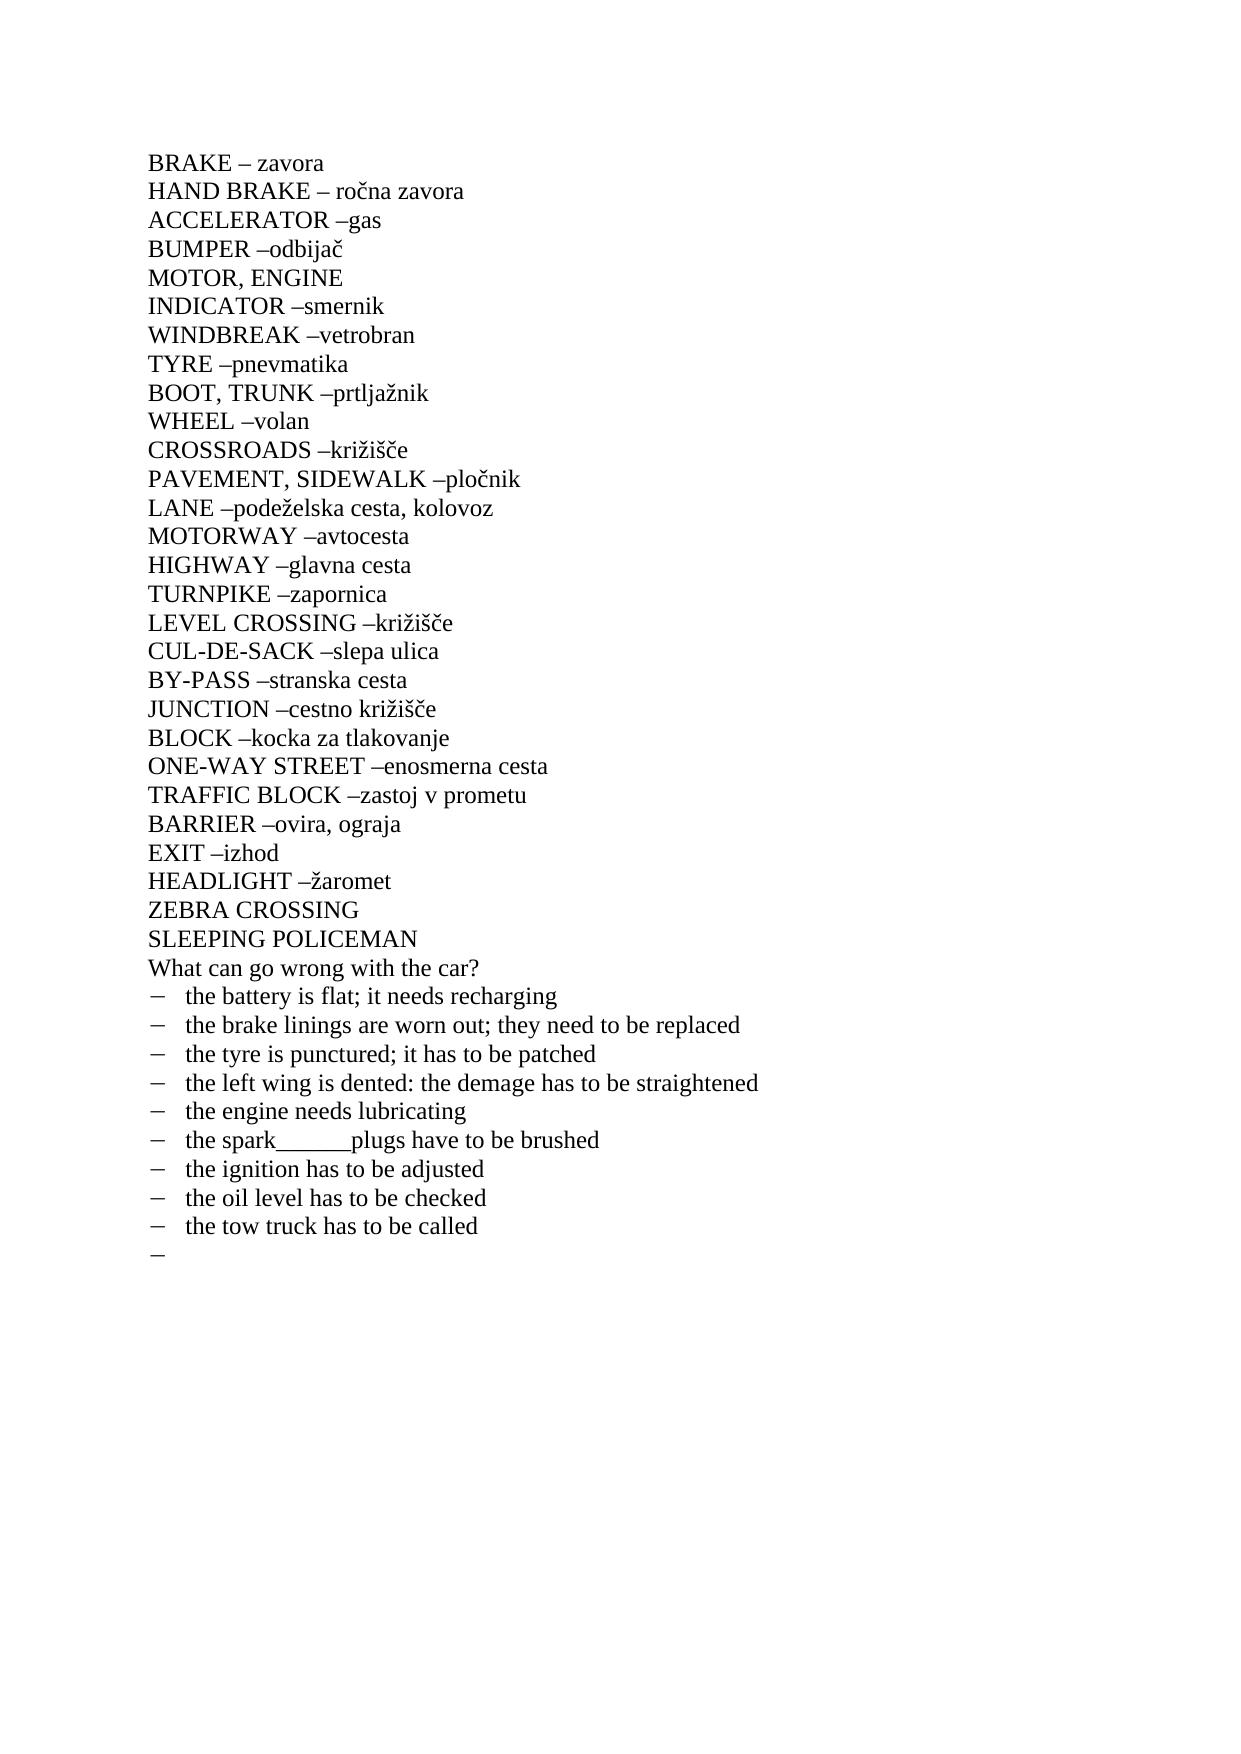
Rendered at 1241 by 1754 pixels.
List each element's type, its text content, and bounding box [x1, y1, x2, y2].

text ZEBRA CROSSING [148, 895, 1093, 924]
text MOTOR, ENGINE [148, 263, 1093, 291]
text HAND BRAKE – ročna zavora [148, 176, 1093, 205]
list the tow truck has to be called [148, 1211, 1093, 1240]
text ONE-WAY STREET –enosmerna cesta [148, 751, 1093, 780]
text MOTORWAY –avtocesta [148, 521, 1093, 550]
text LEVEL CROSSING –križišče [148, 608, 1093, 636]
text JUNCTION –cestno križišče [148, 694, 1093, 723]
list the spark______plugs have to be brushed [148, 1125, 1093, 1154]
text EXIT –izhod [148, 838, 1093, 866]
text BARRIER –ovira, ograja [148, 809, 1093, 838]
text INDICATOR –smernik [148, 291, 1093, 320]
text HIGHWAY –glavna cesta [148, 550, 1093, 579]
text CROSSROADS –križišče [148, 435, 1093, 464]
text TURNPIKE –zapornica [148, 579, 1093, 608]
text BRAKE – zavora [148, 148, 1093, 176]
list the brake linings are worn out; they need to be replaced [148, 1010, 1093, 1039]
list the engine needs lubricating [148, 1096, 1093, 1125]
text TRAFFIC BLOCK –zastoj v prometu [148, 780, 1093, 809]
text PAVEMENT, SIDEWALK –pločnik [148, 464, 1093, 493]
text WHEEL –volan [148, 406, 1093, 435]
text BLOCK –kocka za tlakovanje [148, 723, 1093, 751]
list the left wing is dented: the demage has to be straightened [148, 1068, 1093, 1096]
list the oil level has to be checked [148, 1183, 1093, 1211]
list the battery is flat; it needs recharging [148, 981, 1093, 1010]
text BOOT, TRUNK –prtljažnik [148, 378, 1093, 406]
text CUL-DE-SACK –slepa ulica [148, 636, 1093, 665]
text ACCELERATOR –gas [148, 205, 1093, 234]
text HEADLIGHT –žaromet [148, 866, 1093, 895]
text What can go wrong with the car? [148, 953, 1093, 981]
list the tyre is punctured; it has to be patched [148, 1039, 1093, 1068]
list the ignition has to be adjusted [148, 1154, 1093, 1183]
text WINDBREAK –vetrobran [148, 320, 1093, 349]
text SLEEPING POLICEMAN [148, 924, 1093, 953]
text BUMPER –odbijač [148, 234, 1093, 263]
text BY-PASS –stranska cesta [148, 665, 1093, 694]
text LANE –podeželska cesta, kolovoz [148, 493, 1093, 521]
text TYRE –pnevmatika [148, 349, 1093, 378]
